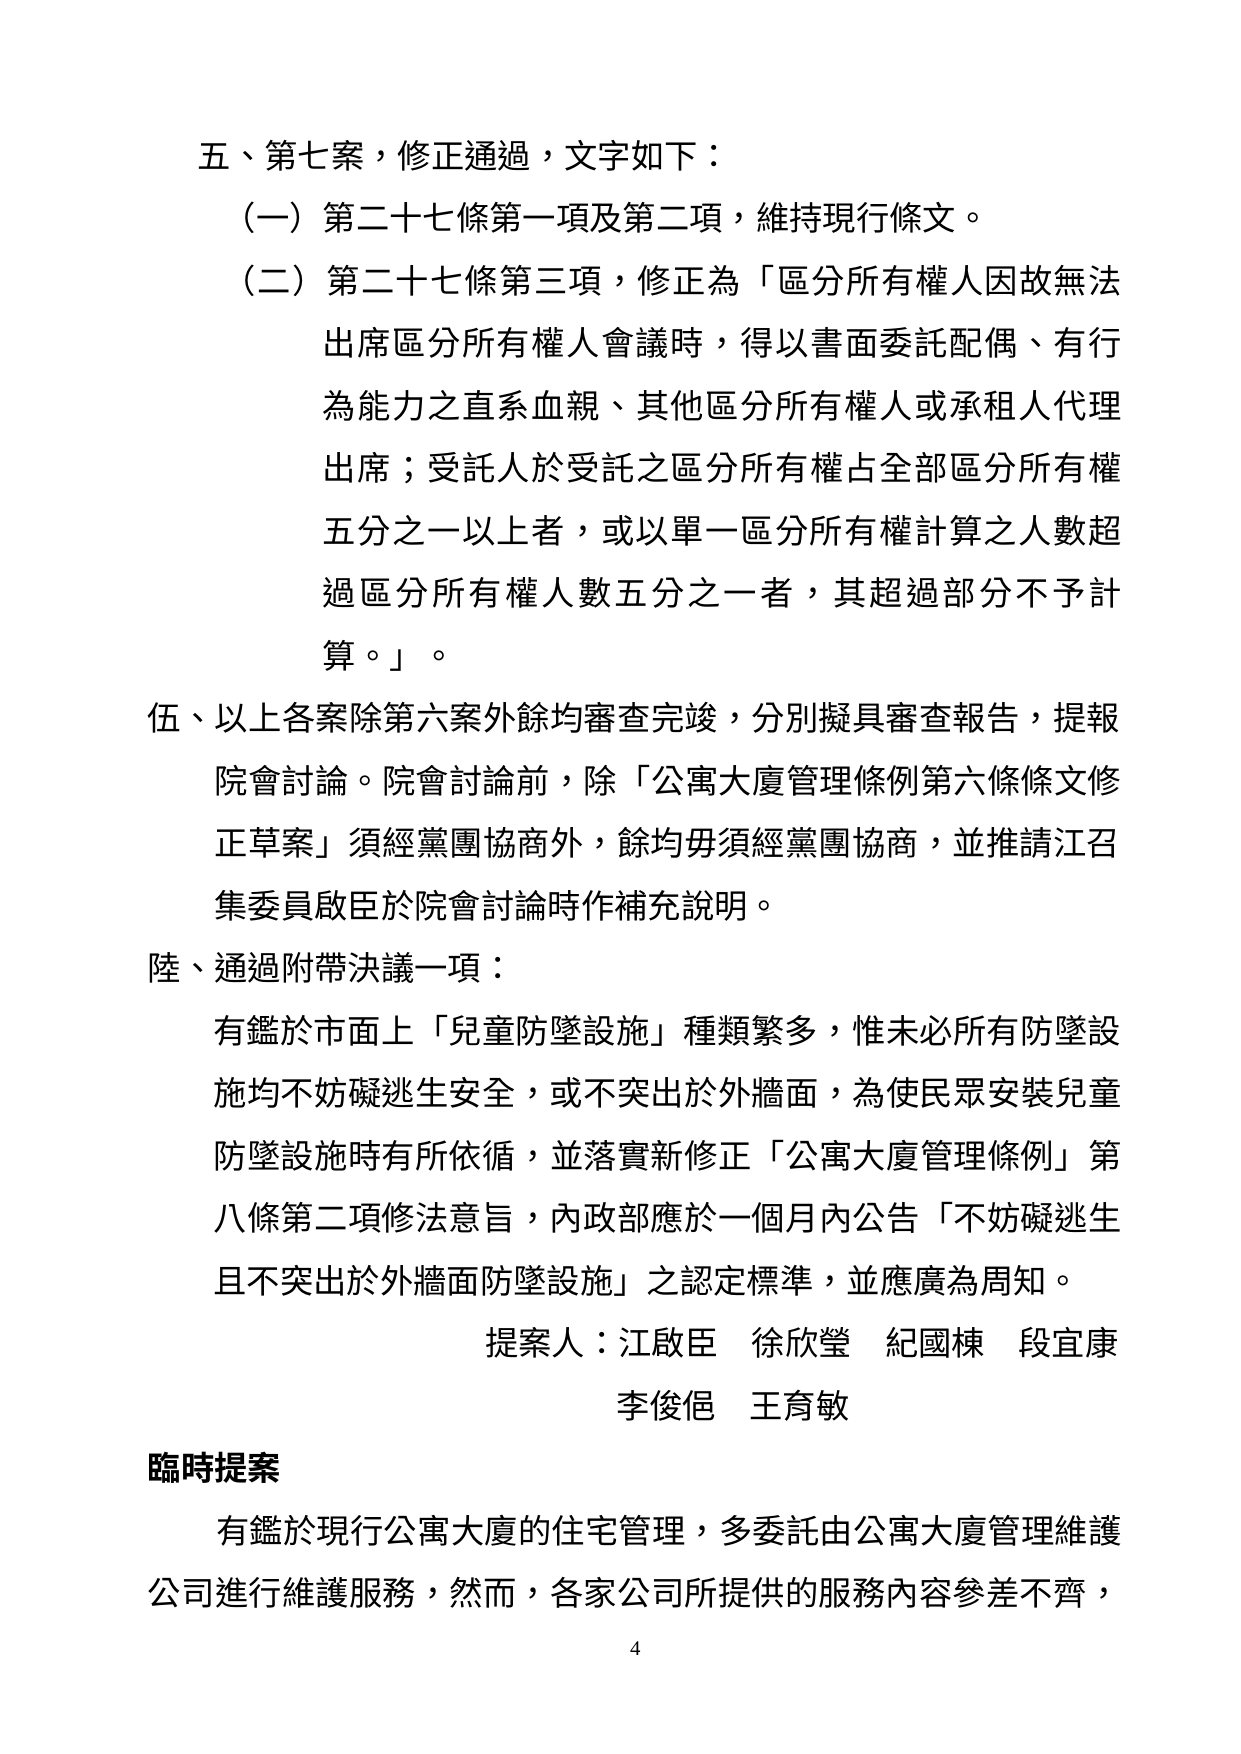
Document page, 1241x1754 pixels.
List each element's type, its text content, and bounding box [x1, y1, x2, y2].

text 臨時提案 [148, 1425, 1122, 1487]
text （二）第二十七條第三項，修正為「區分所有權人因故無法出席區分所有權人會議時，得以書面委託配偶、有行為能力之直系血親、其他區分所有權人或承租人代理出席；受託人於受託之區分所有權占全部區分所有權五分之一以上者，或以單一區分所有權計算之人數超過區分所有權人數五分之一者，其超過部分不予計算。」。 [223, 237, 1122, 675]
text 有鑑於現行公寓大廈的住宅管理，多委託由公寓大廈管理維護公司進行維護服務，然而，各家公司所提供的服務內容參差不齊， [148, 1487, 1122, 1612]
text 提案人：江啟臣 徐欣瑩 紀國棟 段宜康 [248, 1300, 1122, 1362]
text 有鑑於市面上「兒童防墜設施」種類繁多，惟未必所有防墜設施均不妨礙逃生安全，或不突出於外牆面，為使民眾安裝兒童防墜設施時有所依循，並落實新修正「公寓大廈管理條例」第八條第二項修法意旨，內政部應於一個月內公告「不妨礙逃生且不突出於外牆面防墜設施」之認定標準，並應廣為周知。 [213, 987, 1122, 1300]
text 五、第七案，修正通過，文字如下： [198, 112, 1122, 175]
text （一）第二十七條第一項及第二項，維持現行條文。 [223, 175, 1122, 237]
text 陸、通過附帶決議一項： [148, 925, 1122, 987]
text 李俊俋 王育敏 [248, 1362, 1122, 1425]
text 伍、以上各案除第六案外餘均審查完竣，分別擬具審查報告，提報院會討論。院會討論前，除「公寓大廈管理條例第六條條文修正草案」須經黨團協商外，餘均毋須經黨團協商，並推請江召集委員啟臣於院會討論時作補充說明。 [148, 675, 1122, 925]
